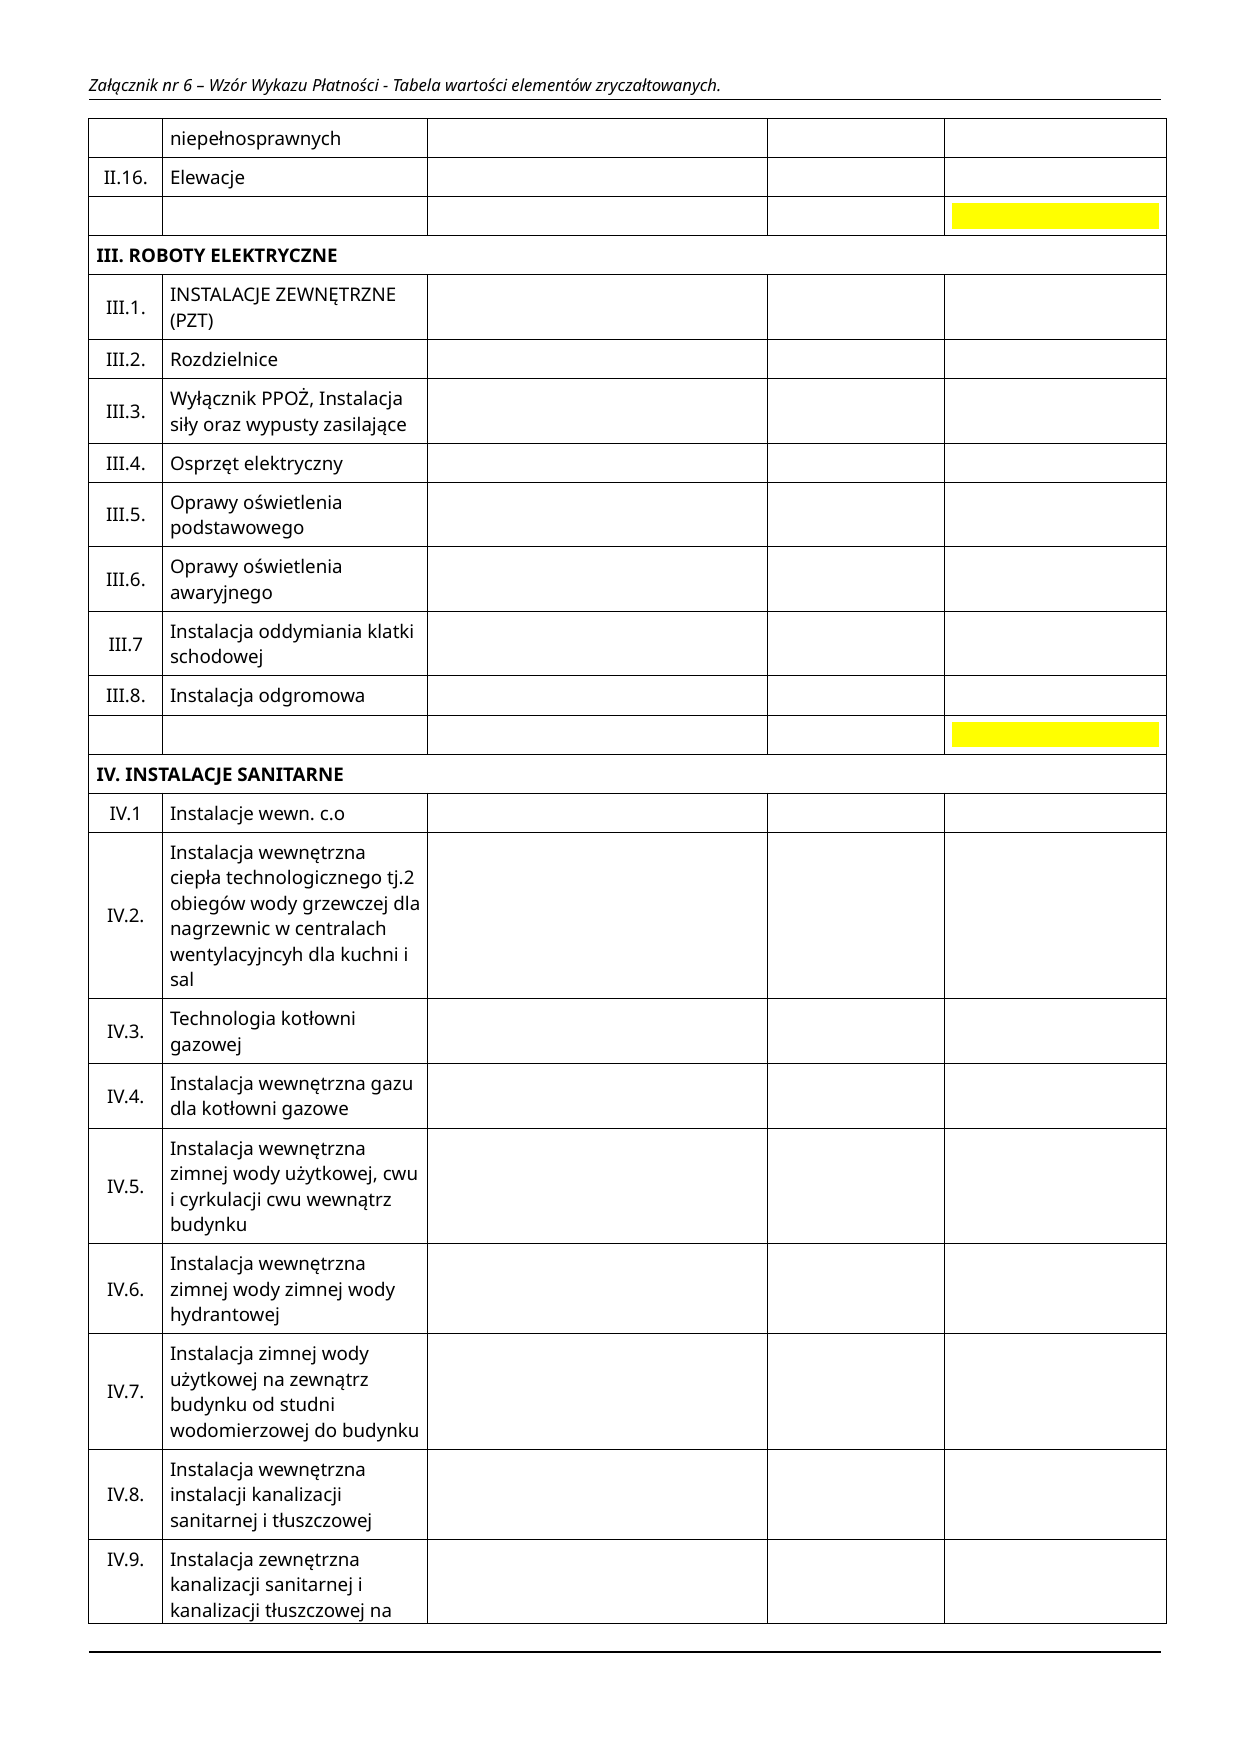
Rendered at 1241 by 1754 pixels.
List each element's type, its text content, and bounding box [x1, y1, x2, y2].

table_cell IV.3. [89, 999, 162, 1063]
table_cell II.16. [89, 158, 162, 196]
table_cell [428, 547, 767, 611]
table_cell [768, 158, 944, 196]
table_cell Oprawy oświetlenia podstawowego [163, 483, 427, 546]
table_cell [163, 716, 427, 753]
table_cell [768, 1334, 944, 1449]
table_cell IV.2. [89, 833, 162, 998]
table_cell [945, 379, 1166, 443]
table_cell IV.1 [89, 794, 162, 832]
table_cell [428, 794, 767, 832]
table_cell Instalacja wewnętrzna zimnej wody zimnej wody hydrantowej [163, 1244, 427, 1333]
table_cell Elewacje [163, 158, 427, 196]
table_cell [768, 197, 944, 235]
table_cell [428, 716, 767, 753]
table_cell [428, 275, 767, 339]
table_cell [89, 119, 162, 157]
table_cell [768, 379, 944, 443]
table_cell [428, 158, 767, 196]
table_cell IV.4. [89, 1064, 162, 1127]
table_cell [428, 379, 767, 443]
table_cell [945, 197, 1166, 235]
table_cell [428, 197, 767, 235]
table_cell [768, 1064, 944, 1127]
table_cell IV.7. [89, 1334, 162, 1449]
table_cell [768, 1129, 944, 1243]
table_cell III.3. [89, 379, 162, 443]
table_cell [89, 197, 162, 235]
table_cell Instalacja odgromowa [163, 676, 427, 714]
table_cell Instalacja zewnętrzna kanalizacji sanitarnej i kanalizacji tłuszczowej na [163, 1540, 427, 1623]
table_cell niepełnosprawnych [163, 119, 427, 157]
table_cell III.2. [89, 340, 162, 378]
table_cell [768, 676, 944, 714]
table_cell [945, 999, 1166, 1063]
table_cell III.6. [89, 547, 162, 611]
table_cell [428, 119, 767, 157]
table_cell INSTALACJE ZEWNĘTRZNE (PZT) [163, 275, 427, 339]
table_cell III.5. [89, 483, 162, 546]
table_cell IV.8. [89, 1450, 162, 1539]
table_cell [945, 1244, 1166, 1333]
table_cell [768, 1450, 944, 1539]
table_cell [768, 716, 944, 753]
table_cell [768, 483, 944, 546]
table_cell [945, 547, 1166, 611]
table_cell [768, 999, 944, 1063]
table_cell Wyłącznik PPOŻ, Instalacja siły oraz wypusty zasilające [163, 379, 427, 443]
table_cell Instalacja zimnej wody użytkowej na zewnątrz budynku od studni wodomierzowej do budynku [163, 1334, 427, 1449]
table_cell [945, 716, 1166, 753]
table_cell [945, 794, 1166, 832]
table_cell [428, 340, 767, 378]
table_cell [945, 158, 1166, 196]
table_cell Instalacja oddymiania klatki schodowej [163, 612, 427, 675]
table_cell [428, 612, 767, 675]
table_cell [768, 340, 944, 378]
table_cell [945, 340, 1166, 378]
table_cell [945, 275, 1166, 339]
table_cell [428, 1540, 767, 1623]
table_cell III.1. [89, 275, 162, 339]
table_cell [428, 1450, 767, 1539]
table_cell [945, 1334, 1166, 1449]
table_cell [945, 676, 1166, 714]
table_cell III.4. [89, 444, 162, 482]
table_cell III. ROBOTY ELEKTRYCZNE [89, 236, 1166, 274]
table_cell Instalacja wewnętrzna zimnej wody użytkowej, cwu i cyrkulacji cwu wewnątrz budynku [163, 1129, 427, 1243]
table_cell [163, 197, 427, 235]
table_cell [768, 275, 944, 339]
table_cell Rozdzielnice [163, 340, 427, 378]
table_cell [428, 1129, 767, 1243]
table_cell [945, 1129, 1166, 1243]
table_cell [428, 833, 767, 998]
table_cell [945, 1540, 1166, 1623]
table_cell IV. INSTALACJE SANITARNE [89, 755, 1166, 793]
table_cell IV.9. [89, 1540, 162, 1623]
table_cell [945, 833, 1166, 998]
table_cell [945, 483, 1166, 546]
table_cell [945, 444, 1166, 482]
table_cell Osprzęt elektryczny [163, 444, 427, 482]
table_cell [945, 1064, 1166, 1127]
table_cell [768, 1540, 944, 1623]
table_cell [768, 794, 944, 832]
table_cell [768, 612, 944, 675]
table_cell [89, 716, 162, 753]
table_cell Technologia kotłowni gazowej [163, 999, 427, 1063]
table_cell [768, 444, 944, 482]
table_cell III.8. [89, 676, 162, 714]
table_cell [768, 547, 944, 611]
table_cell Oprawy oświetlenia awaryjnego [163, 547, 427, 611]
table_cell [945, 1450, 1166, 1539]
table_cell III.7 [89, 612, 162, 675]
table_cell Instalacje wewn. c.o [163, 794, 427, 832]
table_cell [768, 833, 944, 998]
table_cell [428, 999, 767, 1063]
table_cell [428, 444, 767, 482]
table_cell [768, 1244, 944, 1333]
table_cell Instalacja wewnętrzna gazu dla kotłowni gazowe [163, 1064, 427, 1127]
table_cell [768, 119, 944, 157]
table_cell Instalacja wewnętrzna instalacji kanalizacji sanitarnej i tłuszczowej [163, 1450, 427, 1539]
table_cell IV.6. [89, 1244, 162, 1333]
table_cell IV.5. [89, 1129, 162, 1243]
table_cell [428, 676, 767, 714]
table_cell [428, 1244, 767, 1333]
table_cell Instalacja wewnętrzna ciepła technologicznego tj.2 obiegów wody grzewczej dla nagrzewnic w centralach wentylacyjncyh dla kuchni i sal [163, 833, 427, 998]
table_cell [945, 612, 1166, 675]
table_cell [945, 119, 1166, 157]
table_cell [428, 483, 767, 546]
table_cell [428, 1064, 767, 1127]
table_cell [428, 1334, 767, 1449]
